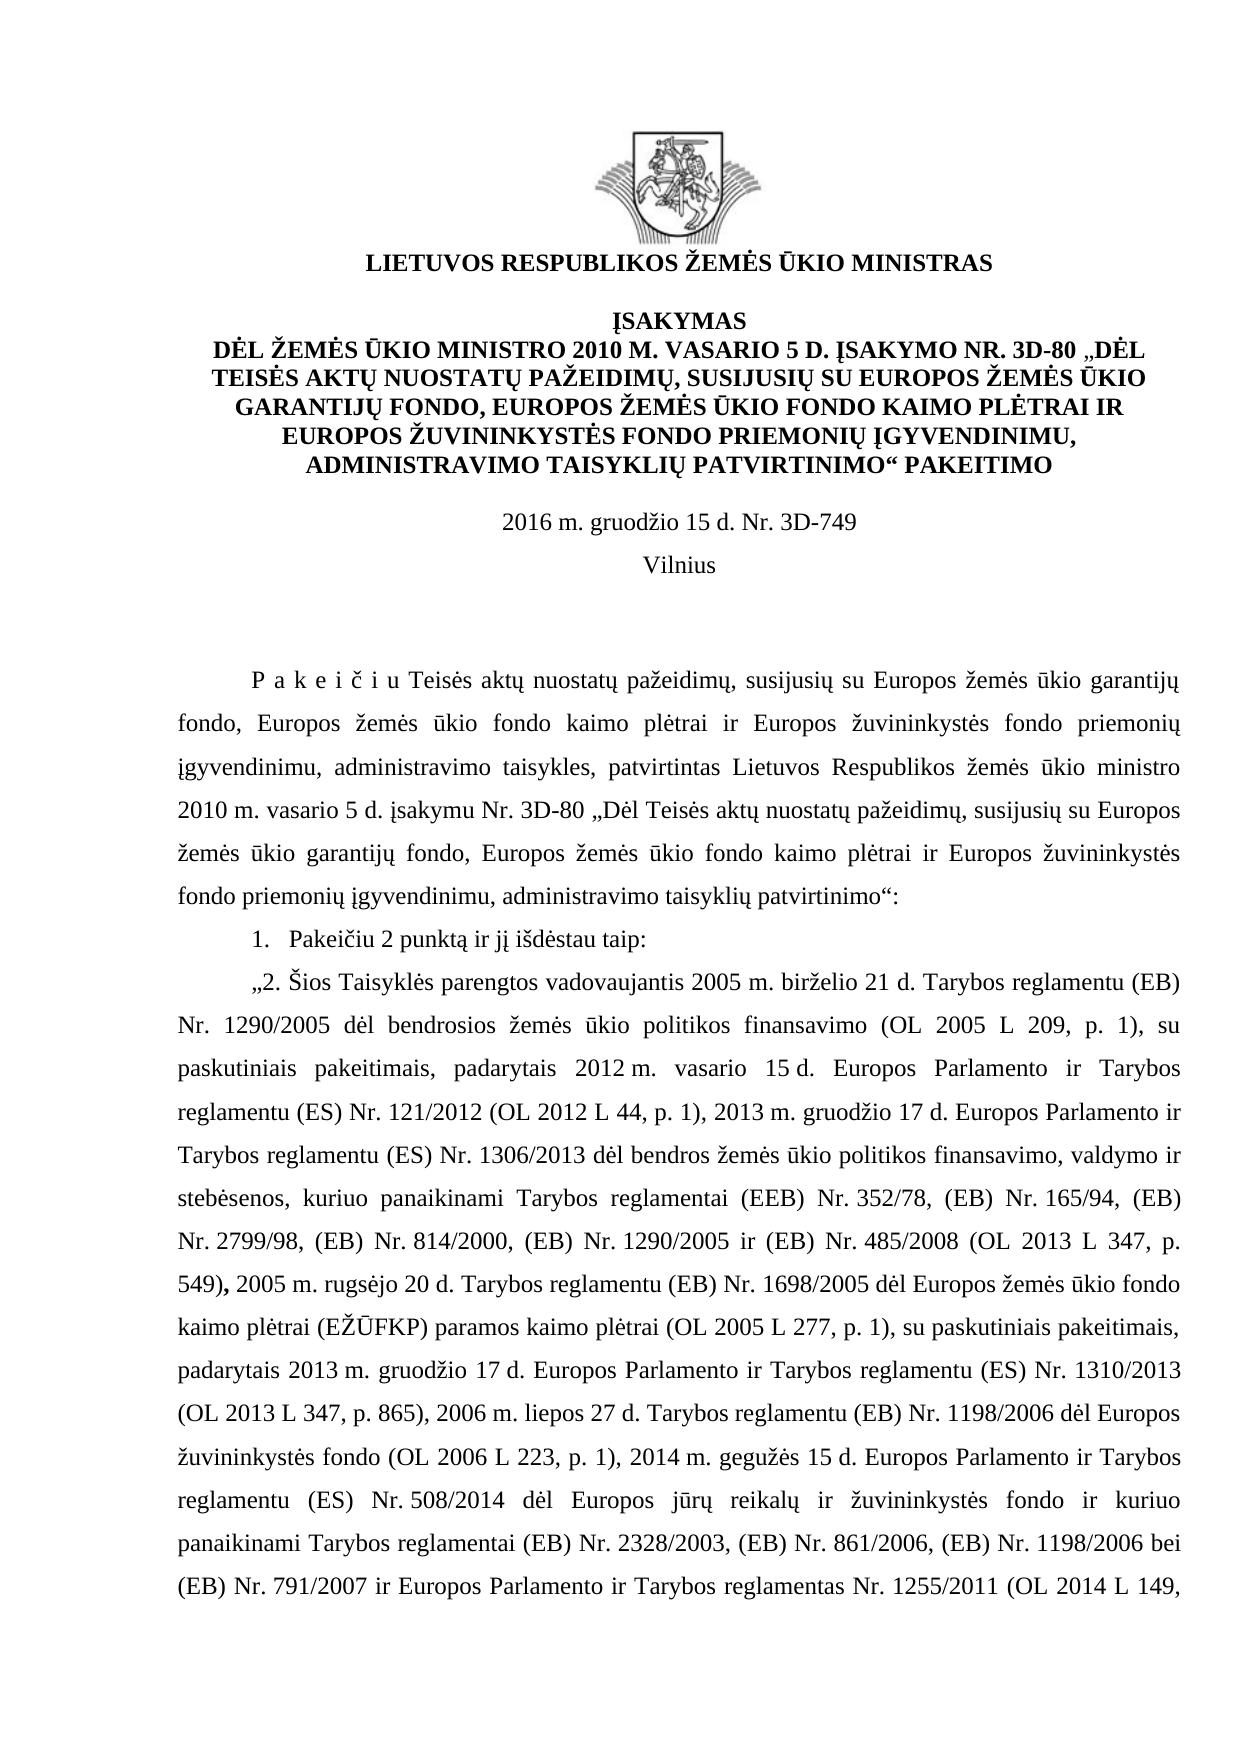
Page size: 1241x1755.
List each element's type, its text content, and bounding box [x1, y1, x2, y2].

text P a k e i č i u Teisės aktų nuostatų pažeidimų, susijusių su Europos žemės ūkio garantijų fondo, Europos žemės ūkio fondo kaimo plėtrai ir Europos žuvininkystės fondo priemonių įgyvendinimu, administravimo taisykles, patvirtintas Lietuvos Respublikos žemės ūkio ministro 2010 m. vasario 5 d. įsakymu Nr. 3D-80 „Dėl Teisės aktų nuostatų pažeidimų, susijusių su Europos žemės ūkio garantijų fondo, Europos žemės ūkio fondo kaimo plėtrai ir Europos žuvininkystės fondo priemonių įgyvendinimu, administravimo taisyklių patvirtinimo“: [177, 665, 1181, 910]
text DĖL ŽEMĖS ŪKIO MINISTRO 2010 M. VASARIO 5 D. ĮSAKYMO NR. 3D-80 „DĖL TEISĖS AKTŲ NUOSTATŲ PAŽEIDIMŲ, SUSIJUSIŲ SU EUROPOS ŽEMĖS ŪKIO GARANTIJŲ FONDO, EUROPOS ŽEMĖS ŪKIO FONDO KAIMO PLĖTRAI IR EUROPOS ŽUVININKYSTĖS FONDO PRIEMONIŲ ĮGYVENDINIMU, ADMINISTRAVIMO TAISYKLIŲ PATVIRTINIMO“ PAKEITIMO [177, 335, 1181, 478]
text 2016 m. gruodžio 15 d. Nr. 3D-749 [177, 507, 1181, 536]
text ĮSAKYMAS [177, 306, 1181, 335]
text 1. Pakeičiu 2 punktą ir jį išdėstau taip: [251, 924, 1181, 953]
text Vilnius [177, 550, 1181, 579]
text LIETUVOS RESPUBLIKOS ŽEMĖS ŪKIO MINISTRAS [177, 248, 1181, 277]
text „2. Šios Taisyklės parengtos vadovaujantis 2005 m. birželio 21 d. Tarybos reglamentu (EB) Nr. 1290/2005 dėl bendrosios žemės ūkio politikos finansavimo (OL 2005 L 209, p. 1), su paskutiniais pakeitimais, padarytais 2012 m. vasario 15 d. Europos Parlamento ir Tarybos reglamentu (ES) Nr. 121/2012 (OL 2012 L 44, p. 1), 2013 m. gruodžio 17 d. Europos Parlamento ir Tarybos reglamentu (ES) Nr. 1306/2013 dėl bendros žemės ūkio politikos finansavimo, valdymo ir stebėsenos, kuriuo panaikinami Tarybos reglamentai (EEB) Nr. 352/78, (EB) Nr. 165/94, (EB) Nr. 2799/98, (EB) Nr. 814/2000, (EB) Nr. 1290/2005 ir (EB) Nr. 485/2008 (OL 2013 L 347, p. 549), 2005 m. rugsėjo 20 d. Tarybos reglamentu (EB) Nr. 1698/2005 dėl Europos žemės ūkio fondo kaimo plėtrai (EŽŪFKP) paramos kaimo plėtrai (OL 2005 L 277, p. 1), su paskutiniais pakeitimais, padarytais 2013 m. gruodžio 17 d. Europos Parlamento ir Tarybos reglamentu (ES) Nr. 1310/2013 (OL 2013 L 347, p. 865), 2006 m. liepos 27 d. Tarybos reglamentu (EB) Nr. 1198/2006 dėl Europos žuvininkystės fondo (OL 2006 L 223, p. 1), 2014 m. gegužės 15 d. Europos Parlamento ir Tarybos reglamentu (ES) Nr. 508/2014 dėl Europos jūrų reikalų ir žuvininkystės fondo ir kuriuo panaikinami Tarybos reglamentai (EB) Nr. 2328/2003, (EB) Nr. 861/2006, (EB) Nr. 1198/2006 bei (EB) Nr. 791/2007 ir Europos Parlamento ir Tarybos reglamentas Nr. 1255/2011 (OL 2014 L 149, [177, 967, 1181, 1600]
